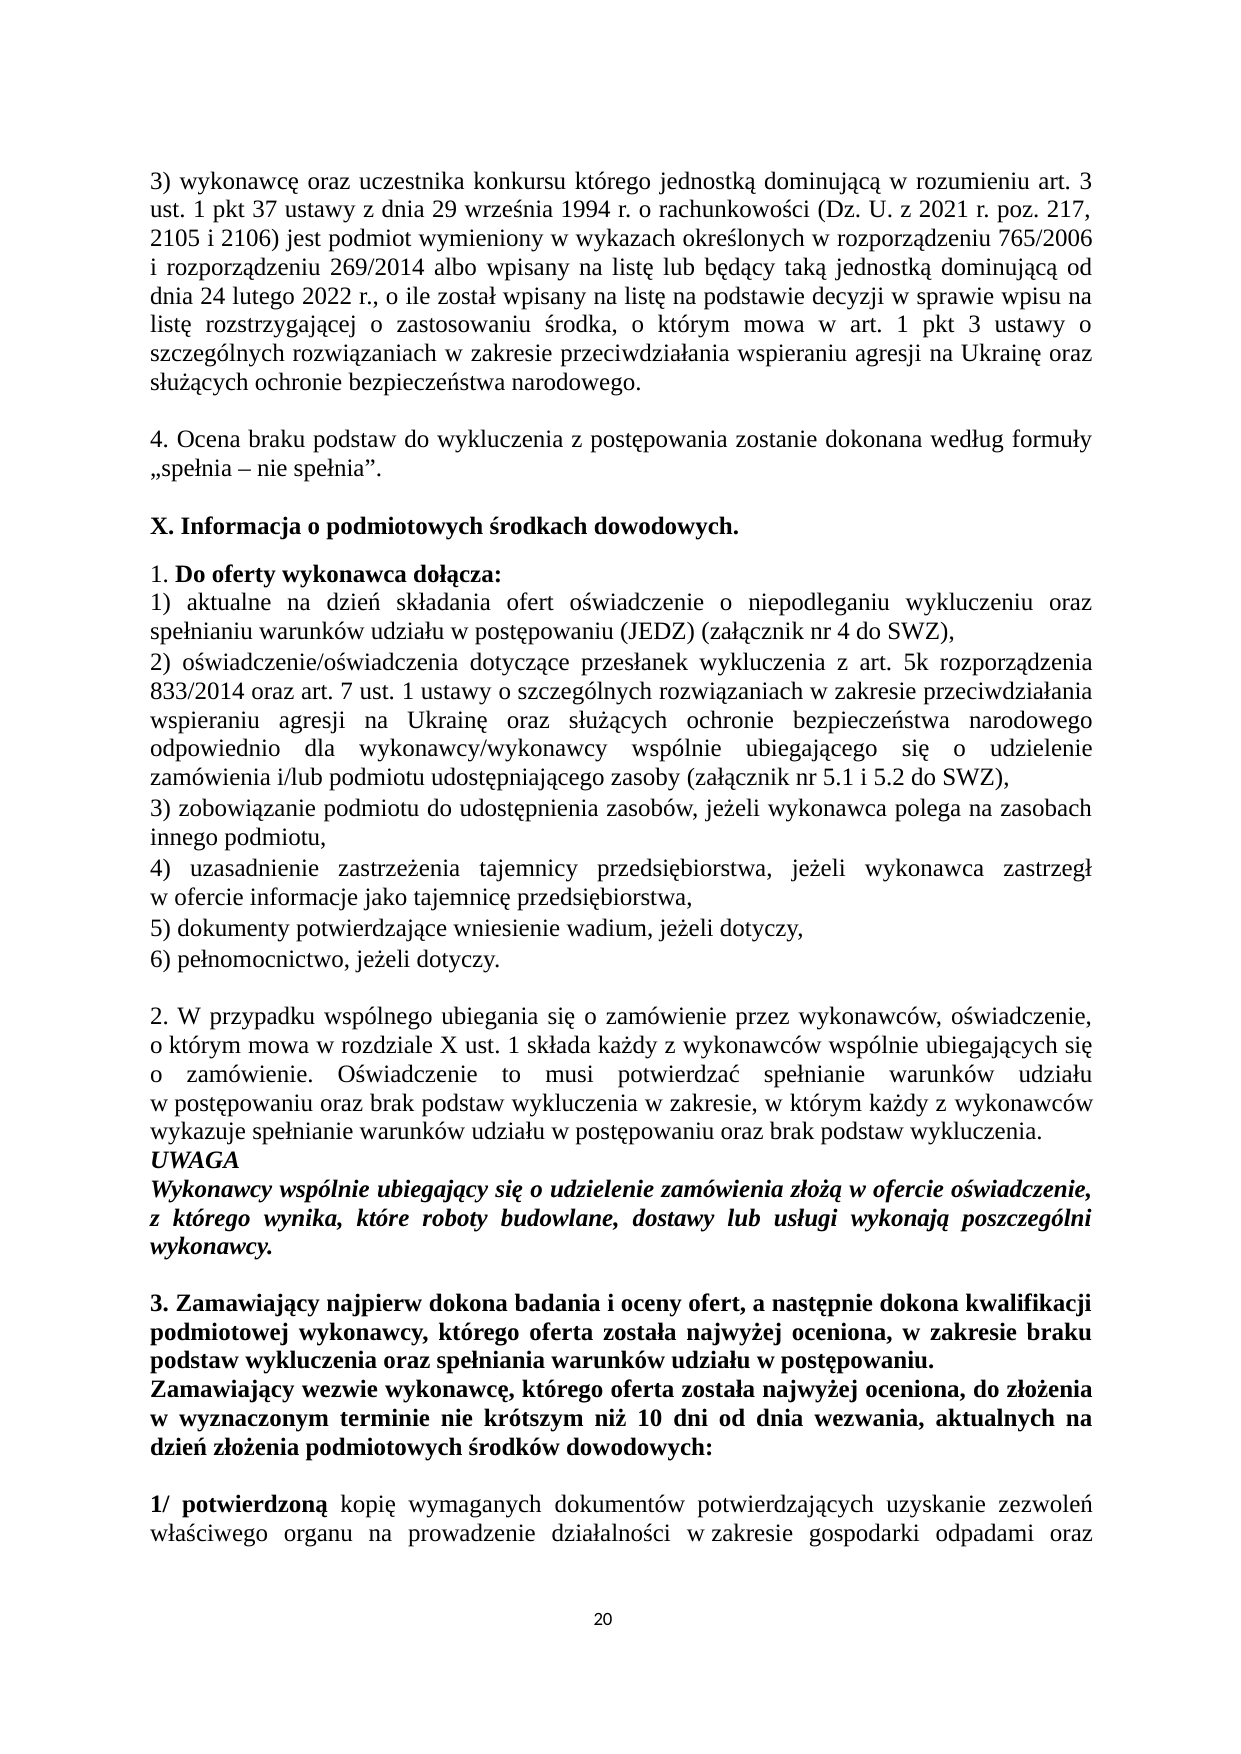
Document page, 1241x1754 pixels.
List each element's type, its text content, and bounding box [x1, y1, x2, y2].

text UWAGA [150, 1145, 1093, 1174]
text 1. Do oferty wykonawca dołącza: [150, 559, 1093, 587]
text 1/ potwierdzoną kopię wymaganych dokumentów potwierdzających uzyskanie zezwoleń właściwego organu na prowadzenie działalności w zakresie gospodarki odpadami oraz [150, 1489, 1093, 1547]
text 6) pełnomocnictwo, jeżeli dotyczy. [150, 944, 1093, 973]
text 3) zobowiązanie podmiotu do udostępnienia zasobów, jeżeli wykonawca polega na zasobach innego podmiotu, [150, 793, 1093, 851]
text 4. Ocena braku podstaw do wykluczenia z postępowania zostanie dokonana według formuły „spełnia – nie spełnia”. [150, 424, 1093, 482]
text 2) oświadczenie/oświadczenia dotyczące przesłanek wykluczenia z art. 5k rozporządzenia 833/2014 oraz art. 7 ust. 1 ustawy o szczególnych rozwiązaniach w zakresie przeciwdziałania wspieraniu agresji na Ukrainę oraz służących ochronie bezpieczeństwa narodowego odpowiednio dla wykonawcy/wykonawcy wspólnie ubiegającego się o udzielenie zamówienia i/lub podmiotu udostępniającego zasoby (załącznik nr 5.1 i 5.2 do SWZ), [150, 647, 1093, 791]
text X. Informacja o podmiotowych środkach dowodowych. [150, 511, 1093, 539]
text 4) uzasadnienie zastrzeżenia tajemnicy przedsiębiorstwa, jeżeli wykonawca zastrzegł w ofercie informacje jako tajemnicę przedsiębiorstwa, [150, 853, 1093, 911]
text Wykonawcy wspólnie ubiegający się o udzielenie zamówienia złożą w ofercie oświadczenie, z którego wynika, które roboty budowlane, dostawy lub usługi wykonają poszczególni wykonawcy. [150, 1174, 1093, 1260]
text 1) aktualne na dzień składania ofert oświadczenie o niepodleganiu wykluczeniu oraz spełnianiu warunków udziału w postępowaniu (JEDZ) (załącznik nr 4 do SWZ), [150, 587, 1093, 645]
text 3) wykonawcę oraz uczestnika konkursu którego jednostką dominującą w rozumieniu art. 3 ust. 1 pkt 37 ustawy z dnia 29 września 1994 r. o rachunkowości (Dz. U. z 2021 r. poz. 217, 2105 i 2106) jest podmiot wymieniony w wykazach określonych w rozporządzeniu 765/2006 i rozporządzeniu 269/2014 albo wpisany na listę lub będący taką jednostką dominującą od dnia 24 lutego 2022 r., o ile został wpisany na listę na podstawie decyzji w sprawie wpisu na listę rozstrzygającej o zastosowaniu środka, o którym mowa w art. 1 pkt 3 ustawy o szczególnych rozwiązaniach w zakresie przeciwdziałania wspieraniu agresji na Ukrainę oraz służących ochronie bezpieczeństwa narodowego. [150, 166, 1093, 396]
text 2. W przypadku wspólnego ubiegania się o zamówienie przez wykonawców, oświadczenie, o którym mowa w rozdziale X ust. 1 składa każdy z wykonawców wspólnie ubiegających się o zamówienie. Oświadczenie to musi potwierdzać spełnianie warunków udziału w postępowaniu oraz brak podstaw wykluczenia w zakresie, w którym każdy z wykonawców wykazuje spełnianie warunków udziału w postępowaniu oraz brak podstaw wykluczenia. [150, 1001, 1093, 1145]
text 3. Zamawiający najpierw dokona badania i oceny ofert, a następnie dokona kwalifikacji podmiotowej wykonawcy, którego oferta została najwyżej oceniona, w zakresie braku podstaw wykluczenia oraz spełniania warunków udziału w postępowaniu. [150, 1288, 1093, 1374]
text Zamawiający wezwie wykonawcę, którego oferta została najwyżej oceniona, do złożenia w wyznaczonym terminie nie krótszym niż 10 dni od dnia wezwania, aktualnych na dzień złożenia podmiotowych środków dowodowych: [150, 1374, 1093, 1460]
text 5) dokumenty potwierdzające wniesienie wadium, jeżeli dotyczy, [150, 913, 1093, 942]
